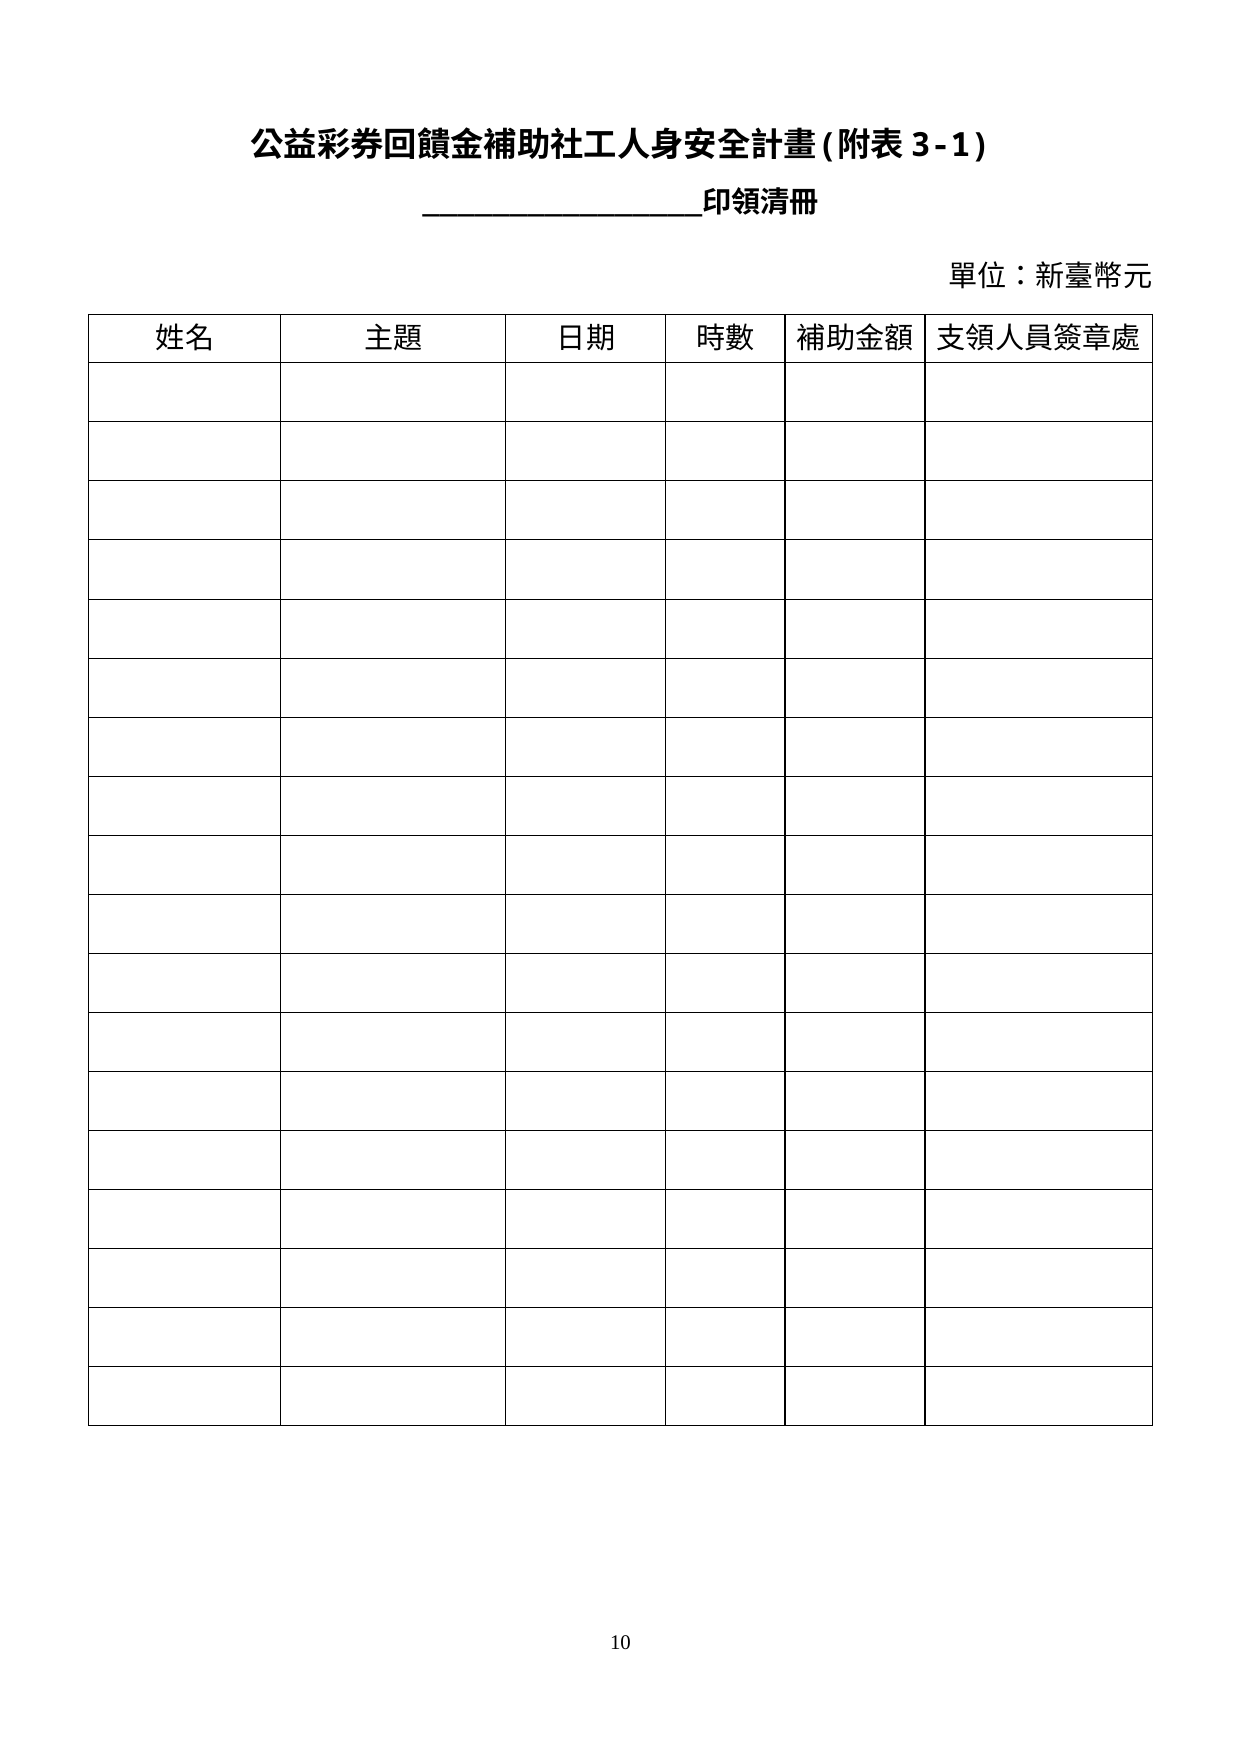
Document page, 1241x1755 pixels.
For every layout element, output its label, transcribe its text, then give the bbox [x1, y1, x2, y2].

table_cell [506, 481, 665, 539]
table_cell [89, 1131, 280, 1189]
table_cell [281, 777, 505, 835]
table_cell [786, 1190, 924, 1248]
table_cell [281, 600, 505, 657]
table_cell [89, 363, 280, 421]
table_cell [281, 1308, 505, 1366]
table_cell [281, 1367, 505, 1425]
table_cell [786, 1308, 924, 1366]
table_cell [666, 363, 784, 421]
table_cell [506, 1190, 665, 1248]
table_cell [89, 600, 280, 657]
table_cell [666, 1249, 784, 1307]
table_cell [786, 481, 924, 539]
table_cell [506, 600, 665, 657]
table_cell [666, 895, 784, 953]
table_cell [666, 954, 784, 1012]
table_cell [926, 1249, 1152, 1307]
table_cell [281, 1131, 505, 1189]
table_cell [281, 540, 505, 598]
table_cell [89, 540, 280, 598]
table_cell [89, 718, 280, 776]
table_cell [926, 718, 1152, 776]
table_cell [89, 659, 280, 717]
table_cell [89, 954, 280, 1012]
table_cell [89, 895, 280, 953]
table_cell [926, 1072, 1152, 1130]
table_cell [89, 1367, 280, 1425]
table_cell [786, 363, 924, 421]
table_cell [786, 836, 924, 894]
table_cell [89, 1013, 280, 1071]
table_cell [506, 836, 665, 894]
table_cell [666, 600, 784, 657]
table_cell [786, 895, 924, 953]
table_cell [786, 540, 924, 598]
table_cell [89, 1249, 280, 1307]
table_cell [281, 1013, 505, 1071]
table_cell [666, 422, 784, 480]
table_cell [281, 1190, 505, 1248]
table_cell [926, 895, 1152, 953]
table_cell [926, 1308, 1152, 1366]
table_cell [666, 836, 784, 894]
table_cell [89, 1190, 280, 1248]
table_cell [926, 659, 1152, 717]
table_cell [666, 540, 784, 598]
table_cell [506, 895, 665, 953]
table_cell [666, 1190, 784, 1248]
table_cell [786, 600, 924, 657]
table_cell [666, 1072, 784, 1130]
table_cell [506, 1249, 665, 1307]
table_cell [666, 1013, 784, 1071]
table_cell [89, 481, 280, 539]
table_header 姓名 [89, 315, 280, 362]
table_cell [89, 1308, 280, 1366]
table_header 日期 [506, 315, 665, 362]
table_cell [506, 659, 665, 717]
table_cell [281, 659, 505, 717]
table_cell [786, 1367, 924, 1425]
table_cell [786, 1249, 924, 1307]
table_cell [281, 836, 505, 894]
table_cell [926, 1190, 1152, 1248]
table_cell [89, 836, 280, 894]
table_cell [281, 895, 505, 953]
table_cell [786, 777, 924, 835]
table_cell [506, 1308, 665, 1366]
text 公益彩券回饋金補助社工人身安全計畫(附表3-1) [89, 118, 1152, 167]
table_cell [786, 1131, 924, 1189]
table_cell [506, 1367, 665, 1425]
table_cell [281, 1072, 505, 1130]
table_cell [506, 1013, 665, 1071]
table_cell [506, 718, 665, 776]
table_cell [926, 481, 1152, 539]
table_cell [89, 777, 280, 835]
table_cell [666, 659, 784, 717]
table_cell [786, 954, 924, 1012]
table_header 支領人員簽章處 [926, 315, 1152, 362]
table_cell [926, 1013, 1152, 1071]
table_cell [281, 481, 505, 539]
table_cell [926, 1131, 1152, 1189]
table_cell [926, 1367, 1152, 1425]
table_cell [281, 422, 505, 480]
table_header 主題 [281, 315, 505, 362]
table_cell [926, 422, 1152, 480]
table_cell [666, 1308, 784, 1366]
table_cell [281, 363, 505, 421]
table_cell [506, 363, 665, 421]
table_cell [666, 481, 784, 539]
table_cell [89, 422, 280, 480]
table_cell [926, 540, 1152, 598]
table_cell [281, 954, 505, 1012]
table_cell [786, 1072, 924, 1130]
table_cell [926, 777, 1152, 835]
table_cell [506, 954, 665, 1012]
table_cell [281, 718, 505, 776]
table_cell [926, 836, 1152, 894]
table_cell [926, 600, 1152, 657]
text 單位：新臺幣元 [89, 253, 1152, 295]
table_cell [506, 540, 665, 598]
table_cell [506, 1072, 665, 1130]
table_cell [786, 659, 924, 717]
table_header 補助金額 [786, 315, 924, 362]
table_cell [786, 718, 924, 776]
table_cell [786, 1013, 924, 1071]
table_cell [786, 422, 924, 480]
table_cell [281, 1249, 505, 1307]
table_header 時數 [666, 315, 784, 362]
table_cell [89, 1072, 280, 1130]
text ________________印領清冊 [89, 179, 1152, 221]
table_cell [666, 777, 784, 835]
table_cell [926, 954, 1152, 1012]
table_cell [506, 777, 665, 835]
table_cell [926, 363, 1152, 421]
table_cell [506, 422, 665, 480]
table_cell [506, 1131, 665, 1189]
table_cell [666, 718, 784, 776]
table_cell [666, 1131, 784, 1189]
table_cell [666, 1367, 784, 1425]
